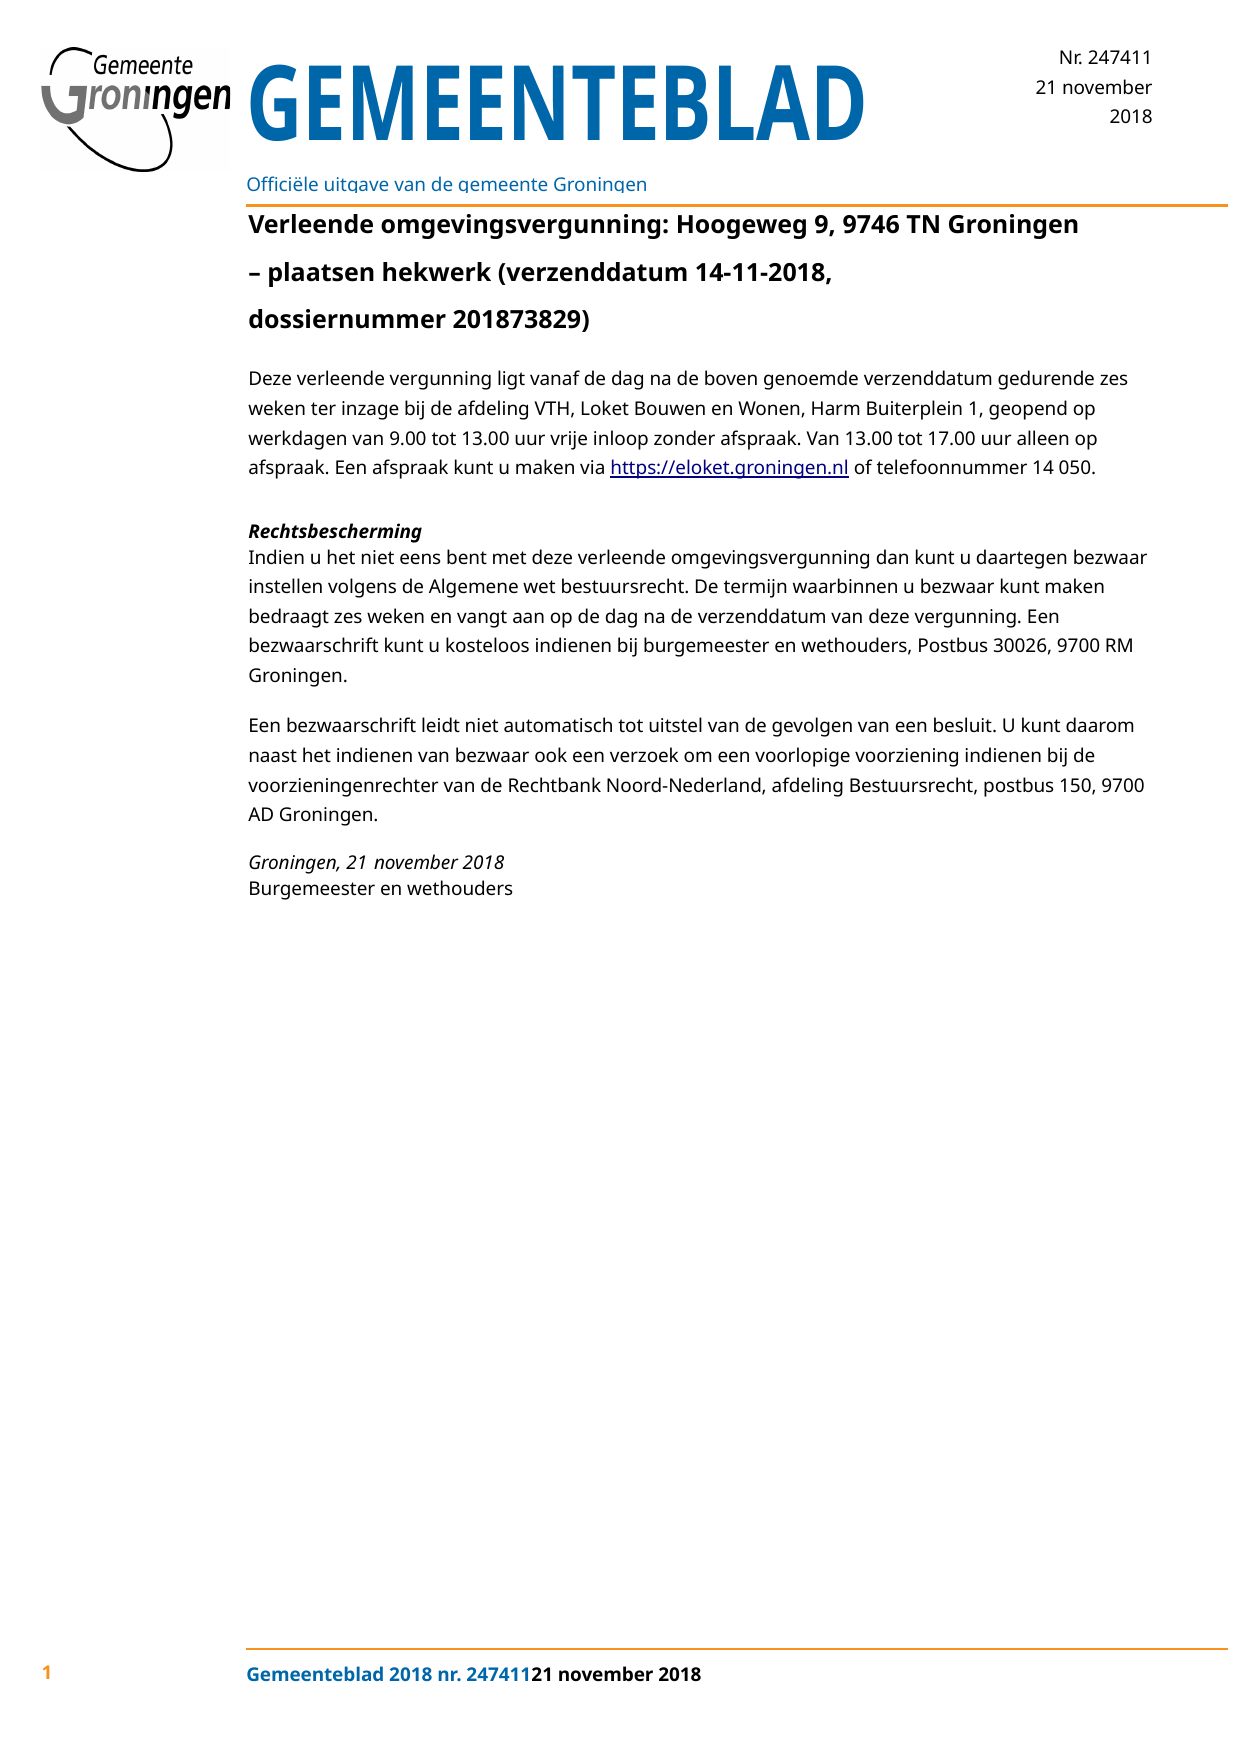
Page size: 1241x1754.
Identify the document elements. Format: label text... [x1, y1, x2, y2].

text Burgemeester en wethouders [248, 875, 1152, 901]
text Een bezwaarschrift leidt niet automatisch tot uitstel van de gevolgen van een besluit. U kunt daarom naast het indienen van bezwaar ook een verzoek om een voorlopige voorziening indienen bij de voorzieningenrechter van de Rechtbank Noord-Nederland, afdeling Bestuursrecht, postbus 150, 9700 AD Groningen. [248, 713, 1152, 827]
text Rechtsbescherming [248, 518, 1152, 544]
picture [41, 47, 231, 172]
text Groningen, 21 november 2018 [248, 849, 1152, 875]
text Verleende omgevingsvergunning: Hoogeweg 9, 9746 TN Groningen – plaatsen hekwerk (verzenddatum 14-11-2018, dossiernummer 201873829) [248, 207, 1152, 336]
text Deze verleende vergunning ligt vanaf de dag na de boven genoemde verzenddatum gedurende zes weken ter inzage bij de afdeling VTH, Loket Bouwen en Wonen, Harm Buiterplein 1, geopend op werkdagen van 9.00 tot 13.00 uur vrije inloop zonder afspraak. Van 13.00 tot 17.00 uur alleen op afspraak. Een afspraak kunt u maken via https://eloket.groningen.nl of telefoonnummer 14 050. [248, 366, 1152, 480]
text Indien u het niet eens bent met deze verleende omgevingsvergunning dan kunt u daartegen bezwaar instellen volgens de Algemene wet bestuursrecht. De termijn waarbinnen u bezwaar kunt maken bedraagt zes weken en vangt aan op de dag na de verzenddatum van deze vergunning. Een bezwaarschrift kunt u kosteloos indienen bij burgemeester en wethouders, Postbus 30026, 9700 RM Groningen. [248, 544, 1152, 688]
